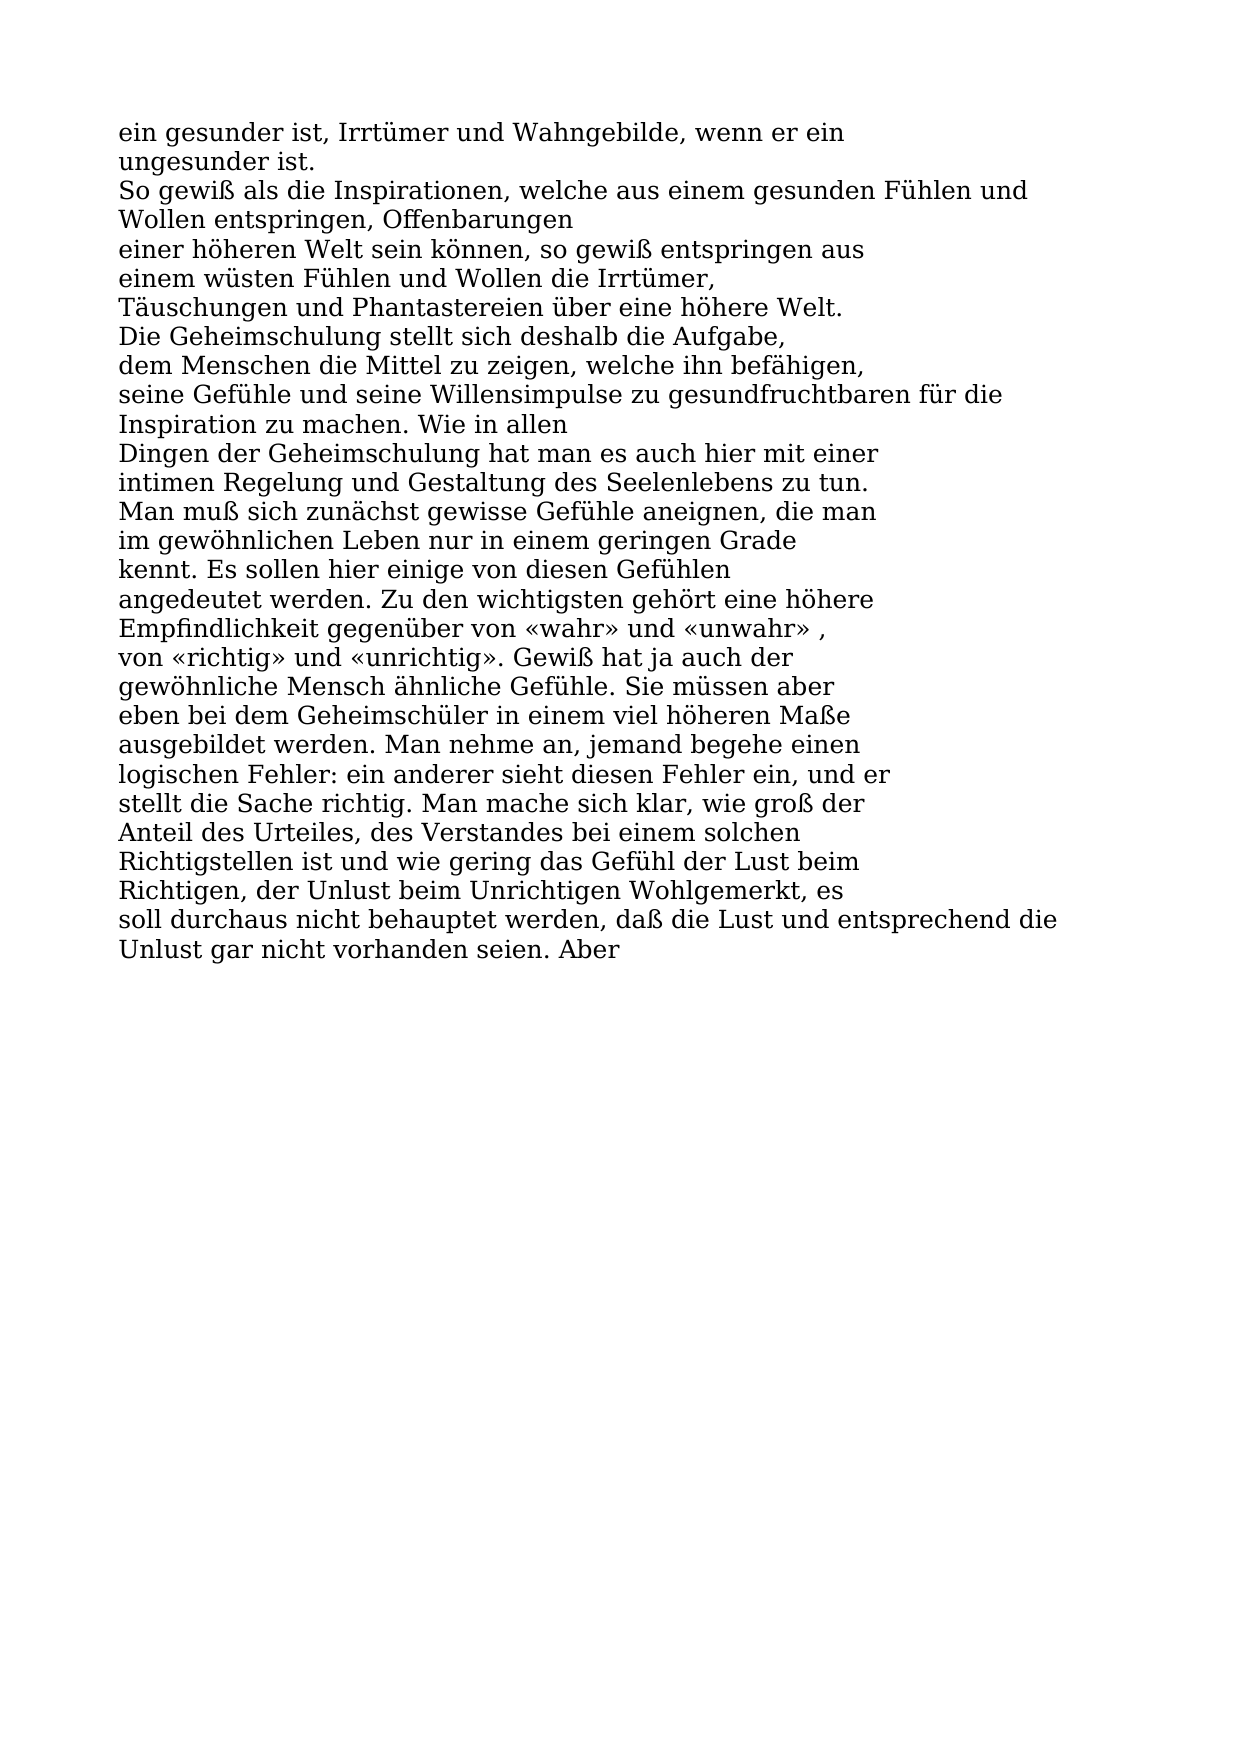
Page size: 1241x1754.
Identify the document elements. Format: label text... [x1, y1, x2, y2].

text gewöhnliche Mensch ähnliche Gefühle. Sie müssen aber [118, 672, 1122, 701]
text Empfindlichkeit gegenüber von «wahr» und «unwahr» , [118, 614, 1122, 643]
text von «richtig» und «unrichtig». Gewiß hat ja auch der [118, 643, 1122, 672]
text intimen Regelung und Gestaltung des Seelenlebens zu tun. [118, 468, 1122, 497]
text stellt die Sache richtig. Man mache sich klar, wie groß der [118, 789, 1122, 818]
text einer höheren Welt sein können, so gewiß entspringen aus [118, 235, 1122, 264]
text Anteil des Urteiles, des Verstandes bei einem solchen [118, 818, 1122, 847]
text dem Menschen die Mittel zu zeigen, welche ihn befähigen, [118, 351, 1122, 381]
text seine Gefühle und seine Willensimpulse zu gesundfruchtbaren für die Inspiration zu machen. Wie in allen [118, 381, 1122, 439]
text Richtigen, der Unlust beim Unrichtigen Wohlgemerkt, es [118, 876, 1122, 906]
text kennt. Es sollen hier einige von diesen Gefühlen [118, 556, 1122, 585]
text im gewöhnlichen Leben nur in einem geringen Grade [118, 526, 1122, 556]
text Richtigstellen ist und wie gering das Gefühl der Lust beim [118, 847, 1122, 876]
text Dingen der Geheimschulung hat man es auch hier mit einer [118, 439, 1122, 468]
text eben bei dem Geheimschüler in einem viel höheren Maße [118, 701, 1122, 731]
text angedeutet werden. Zu den wichtigsten gehört eine höhere [118, 585, 1122, 614]
text ungesunder ist. [118, 147, 1122, 176]
text Die Geheimschulung stellt sich deshalb die Aufgabe, [118, 322, 1122, 351]
text Täuschungen und Phantastereien über eine höhere Welt. [118, 293, 1122, 322]
text So gewiß als die Inspirationen, welche aus einem gesunden Fühlen und Wollen entspringen, Offenbarungen [118, 176, 1122, 235]
text soll durchaus nicht behauptet werden, daß die Lust und entsprechend die Unlust gar nicht vorhanden seien. Aber [118, 906, 1122, 964]
text Man muß sich zunächst gewisse Gefühle aneignen, die man [118, 497, 1122, 526]
text ausgebildet werden. Man nehme an, jemand begehe einen [118, 731, 1122, 760]
text einem wüsten Fühlen und Wollen die Irrtümer, [118, 264, 1122, 293]
text ein gesunder ist, Irrtümer und Wahngebilde, wenn er ein [118, 118, 1122, 147]
text logischen Fehler: ein anderer sieht diesen Fehler ein, und er [118, 760, 1122, 789]
